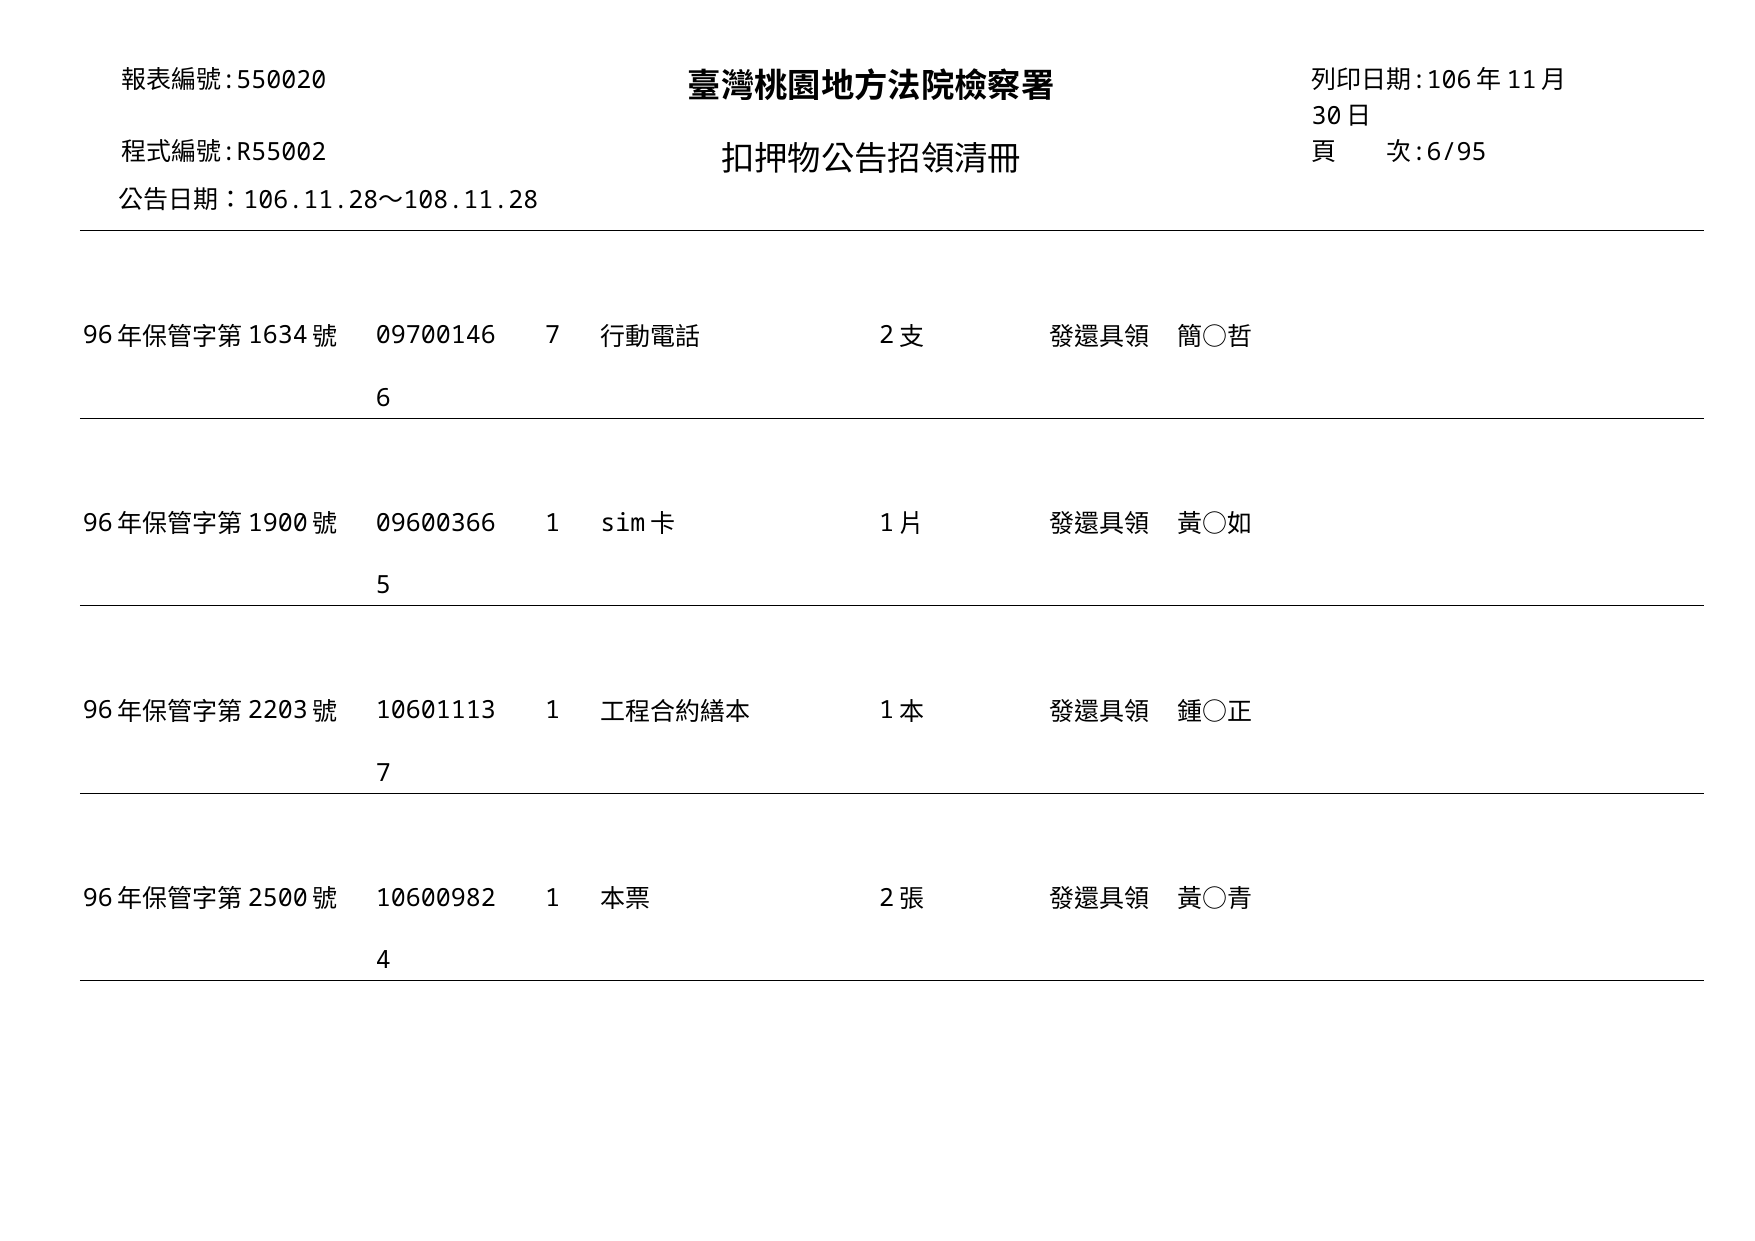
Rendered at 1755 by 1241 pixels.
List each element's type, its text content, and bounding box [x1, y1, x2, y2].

table_cell 簡○哲 [1175, 231, 1317, 417]
table_cell 行動電話 [597, 231, 807, 417]
table_cell 發還具領 [1046, 419, 1175, 605]
table_cell 發還具領 [1046, 794, 1175, 980]
table_cell [927, 231, 1046, 417]
table_cell [927, 606, 1046, 792]
table_cell 2張 [808, 794, 927, 980]
table_cell 96年保管字第2203號 [80, 606, 373, 792]
table_cell 2支 [808, 231, 927, 417]
table_cell [1575, 606, 1704, 792]
table_cell 黃○如 [1175, 419, 1317, 605]
table_cell [1317, 231, 1575, 417]
table_cell 黃○青 [1175, 794, 1317, 980]
table_cell 7 [507, 231, 597, 417]
table_cell 1 [507, 606, 597, 792]
table_cell [1575, 794, 1704, 980]
table_cell 1 [507, 419, 597, 605]
table_cell 1 [507, 794, 597, 980]
table_cell 097001466 [373, 231, 507, 417]
table_cell 發還具領 [1046, 231, 1175, 417]
table_cell 096003665 [373, 419, 507, 605]
table_cell 96年保管字第1634號 [80, 231, 373, 417]
table_cell 96年保管字第1900號 [80, 419, 373, 605]
table_cell 106009824 [373, 794, 507, 980]
table_cell [1575, 231, 1704, 417]
table_cell 106011137 [373, 606, 507, 792]
table_cell [1317, 606, 1575, 792]
table_cell 發還具領 [1046, 606, 1175, 792]
table_cell sim卡 [597, 419, 807, 605]
table_cell [927, 794, 1046, 980]
table_cell 工程合約繕本 [597, 606, 807, 792]
table_cell 1片 [808, 419, 927, 605]
table_cell 96年保管字第2500號 [80, 794, 373, 980]
table_cell 鍾○正 [1175, 606, 1317, 792]
table_cell [1317, 794, 1575, 980]
table_cell [1317, 419, 1575, 605]
table_cell 本票 [597, 794, 807, 980]
table_cell [927, 419, 1046, 605]
table_cell [1575, 419, 1704, 605]
table_cell 1本 [808, 606, 927, 792]
